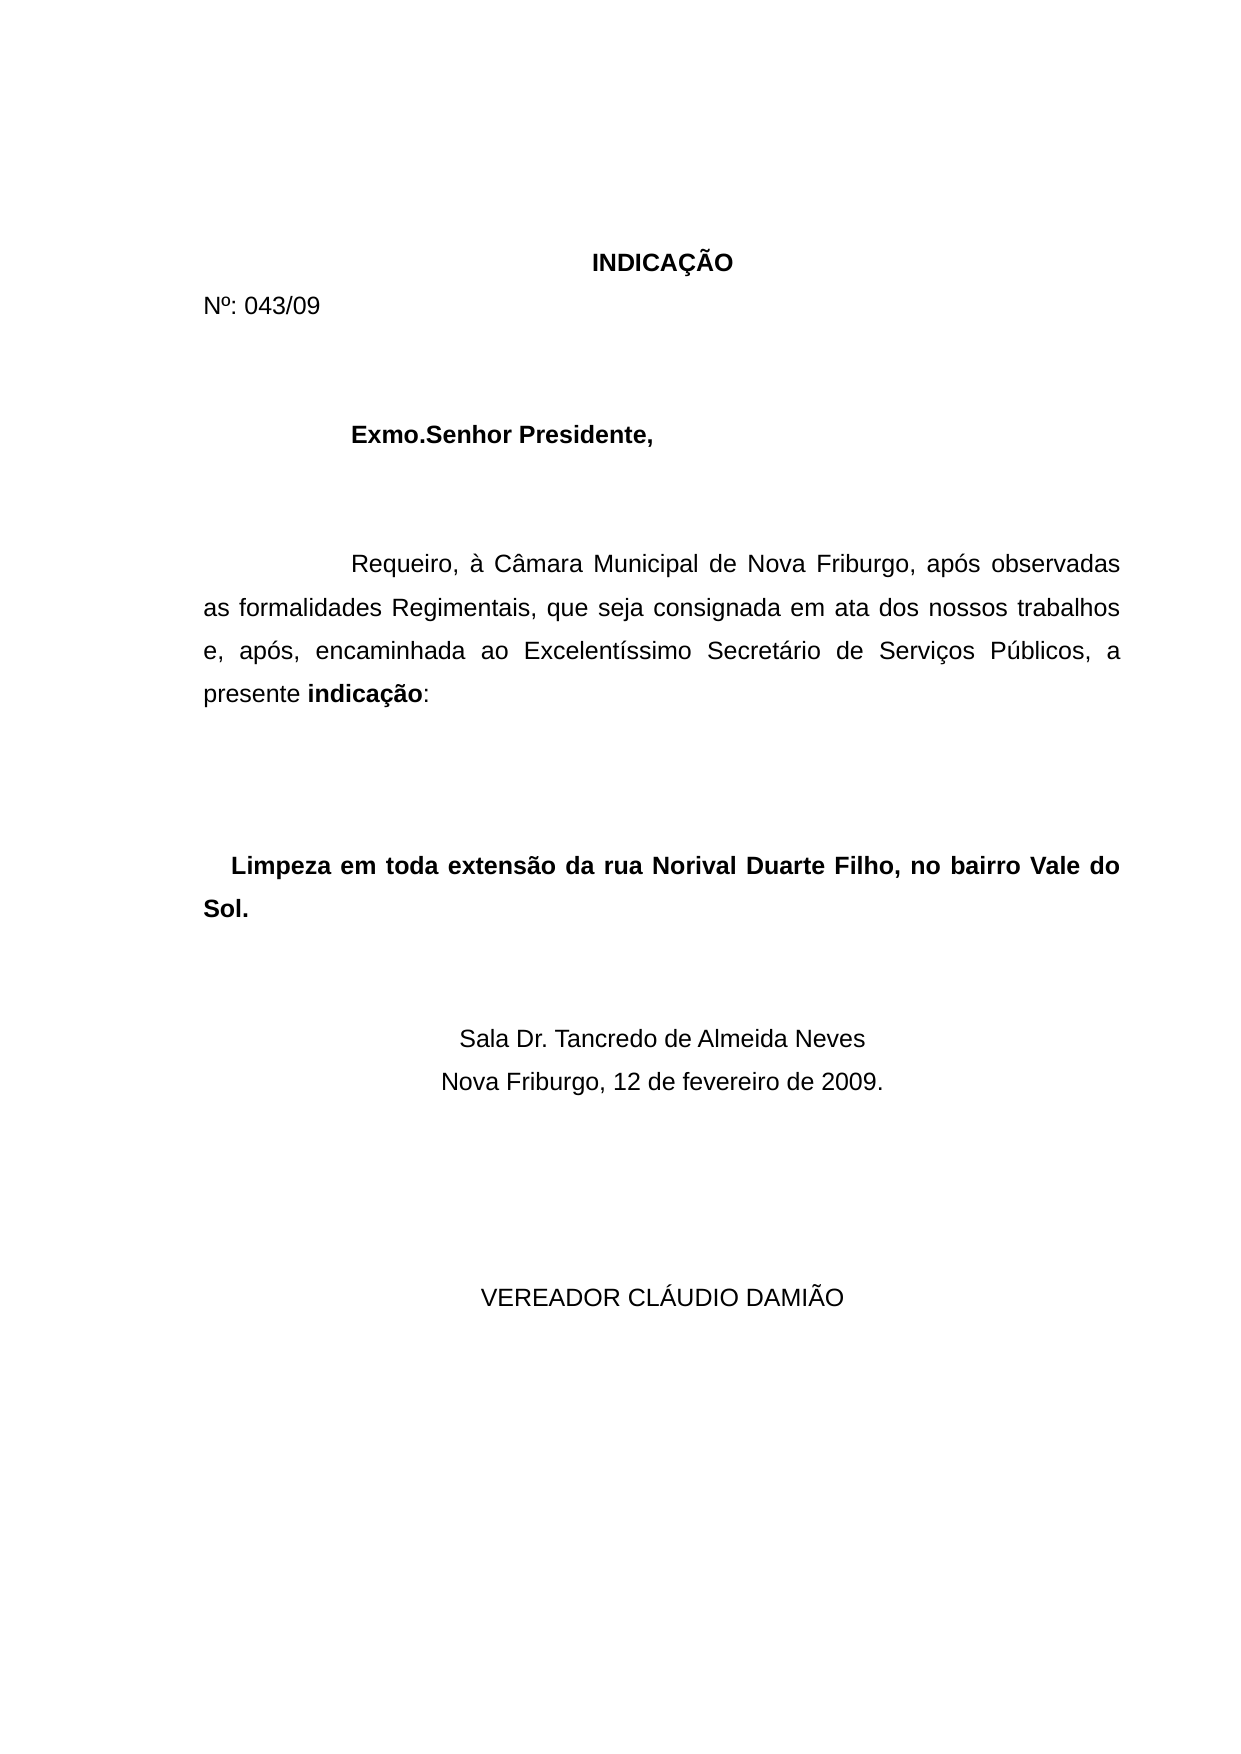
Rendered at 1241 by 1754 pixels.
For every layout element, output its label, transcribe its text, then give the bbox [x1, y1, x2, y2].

text Exmo.Senhor Presidente, [203, 420, 1122, 449]
text VEREADOR CLÁUDIO DAMIÃO [203, 1282, 1122, 1311]
text Nº: 043/09 [203, 291, 1122, 319]
text INDICAÇÃO [203, 247, 1122, 276]
text Sala Dr. Tancredo de Almeida Neves [203, 1024, 1122, 1052]
text Nova Friburgo, 12 de fevereiro de 2009. [203, 1067, 1122, 1096]
text Requeiro, à Câmara Municipal de Nova Friburgo, após observadas as formalidades Regimentais, que seja consignada em ata dos nossos trabalhos e, após, encaminhada ao Excelentíssimo Secretário de Serviços Públicos, a presente indicação: [203, 549, 1122, 707]
text Limpeza em toda extensão da rua Norival Duarte Filho, no bairro Vale do Sol. [203, 851, 1122, 923]
